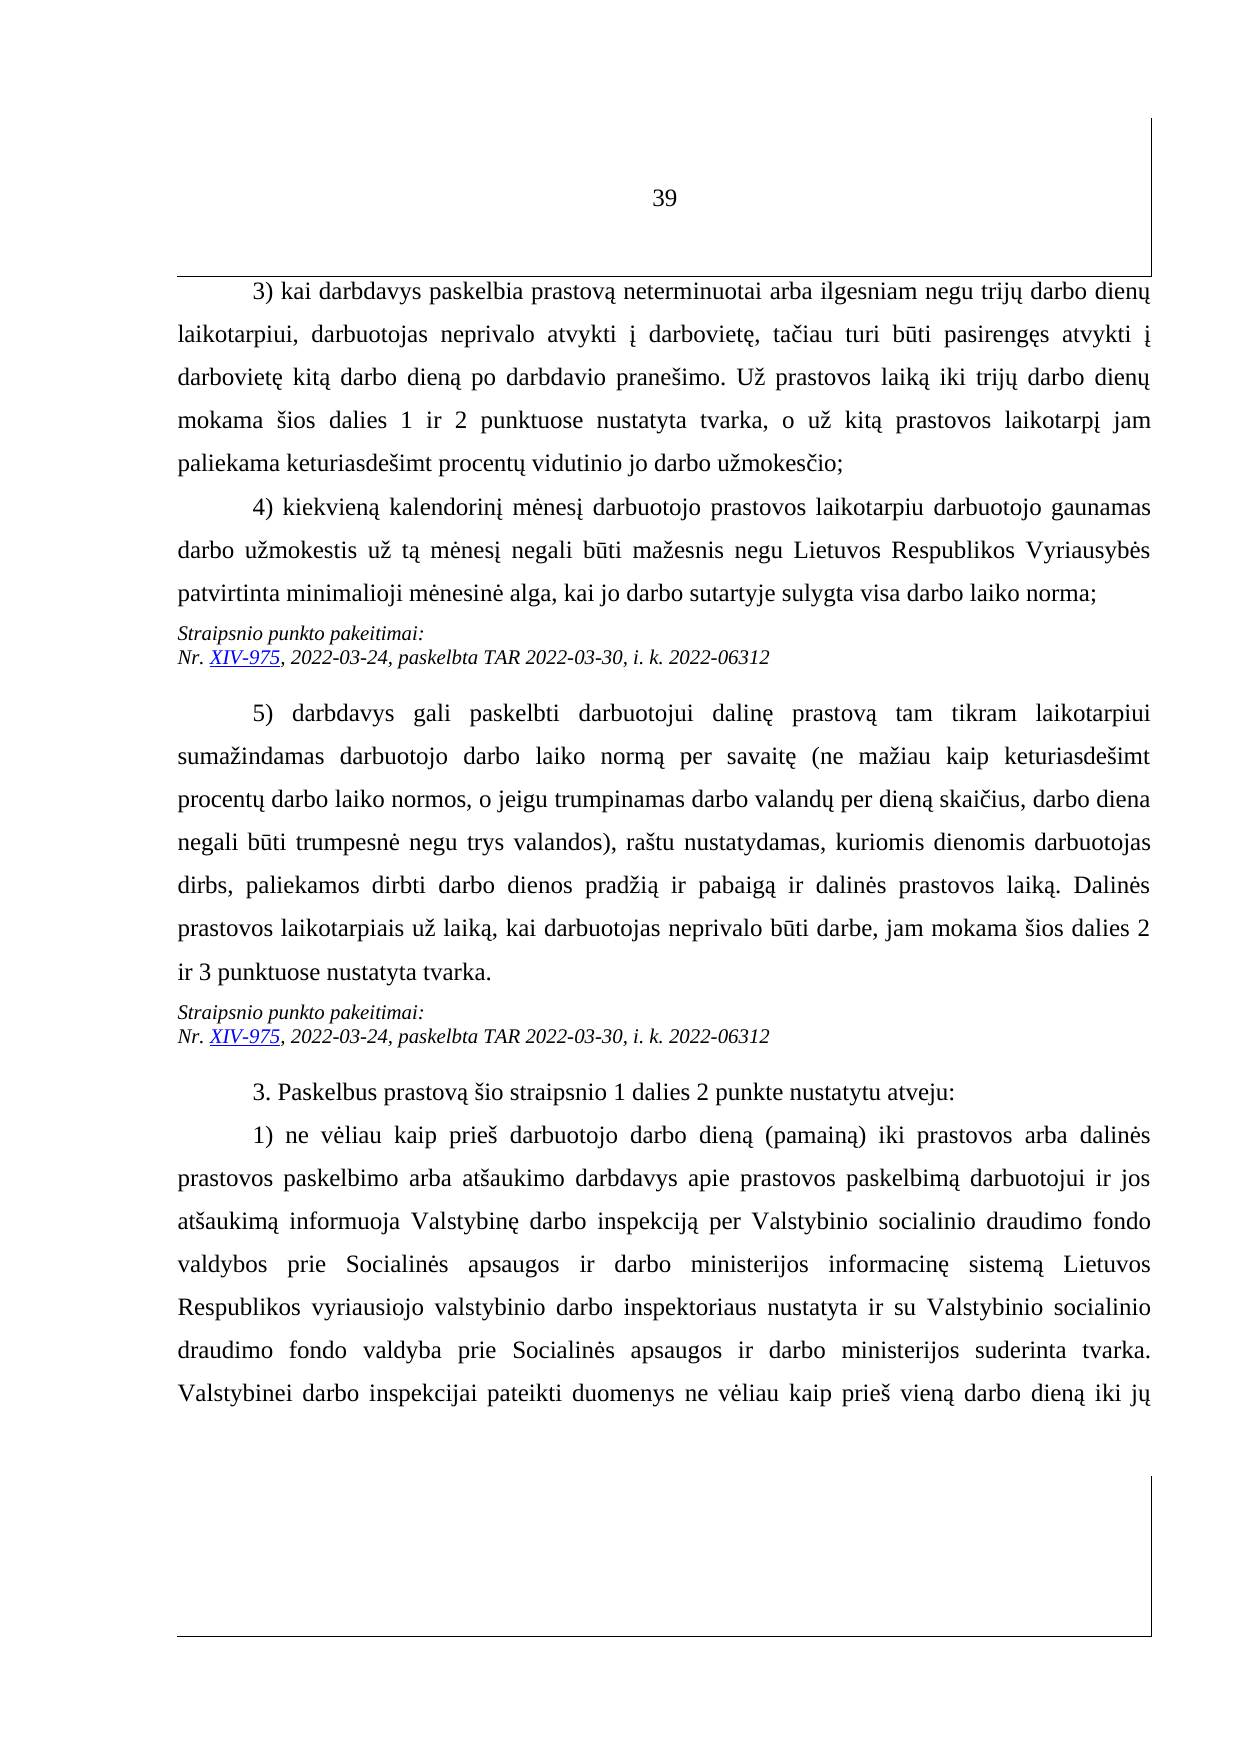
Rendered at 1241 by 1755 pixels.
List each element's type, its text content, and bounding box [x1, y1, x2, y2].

text 1) ne vėliau kaip prieš darbuotojo darbo dieną (pamainą) iki prastovos arba dalinės prastovos paskelbimo arba atšaukimo darbdavys apie prastovos paskelbimą darbuotojui ir jos atšaukimą informuoja Valstybinę darbo inspekciją per Valstybinio socialinio draudimo fondo valdybos prie Socialinės apsaugos ir darbo ministerijos informacinę sistemą Lietuvos Respublikos vyriausiojo valstybinio darbo inspektoriaus nustatyta ir su Valstybinio socialinio draudimo fondo valdyba prie Socialinės apsaugos ir darbo ministerijos suderinta tvarka. Valstybinei darbo inspekcijai pateikti duomenys ne vėliau kaip prieš vieną darbo dieną iki jų [177, 1120, 1152, 1407]
text 3. Paskelbus prastovą šio straipsnio 1 dalies 2 punkte nustatytu atveju: [177, 1077, 1152, 1105]
text Nr. XIV-975, 2022-03-24, paskelbta TAR 2022-03-30, i. k. 2022-06312 [177, 1024, 1152, 1048]
text Straipsnio punkto pakeitimai: [177, 621, 1152, 645]
text Straipsnio punkto pakeitimai: [177, 1000, 1152, 1024]
text 5) darbdavys gali paskelbti darbuotojui dalinę prastovą tam tikram laikotarpiui sumažindamas darbuotojo darbo laiko normą per savaitę (ne mažiau kaip keturiasdešimt procentų darbo laiko normos, o jeigu trumpinamas darbo valandų per dieną skaičius, darbo diena negali būti trumpesnė negu trys valandos), raštu nustatydamas, kuriomis dienomis darbuotojas dirbs, paliekamos dirbti darbo dienos pradžią ir pabaigą ir dalinės prastovos laiką. Dalinės prastovos laikotarpiais už laiką, kai darbuotojas neprivalo būti darbe, jam mokama šios dalies 2 ir 3 punktuose nustatyta tvarka. [177, 698, 1152, 985]
text 4) kiekvieną kalendorinį mėnesį darbuotojo prastovos laikotarpiu darbuotojo gaunamas darbo užmokestis už tą mėnesį negali būti mažesnis negu Lietuvos Respublikos Vyriausybės patvirtinta minimalioji mėnesinė alga, kai jo darbo sutartyje sulygta visa darbo laiko norma; [177, 492, 1152, 607]
text Nr. XIV-975, 2022-03-24, paskelbta TAR 2022-03-30, i. k. 2022-06312 [177, 645, 1152, 669]
text 3) kai darbdavys paskelbia prastovą neterminuotai arba ilgesniam negu trijų darbo dienų laikotarpiui, darbuotojas neprivalo atvykti į darbovietę, tačiau turi būti pasirengęs atvykti į darbovietę kitą darbo dieną po darbdavio pranešimo. Už prastovos laiką iki trijų darbo dienų mokama šios dalies 1 ir 2 punktuose nustatyta tvarka, o už kitą prastovos laikotarpį jam paliekama keturiasdešimt procentų vidutinio jo darbo užmokesčio; [177, 276, 1152, 477]
